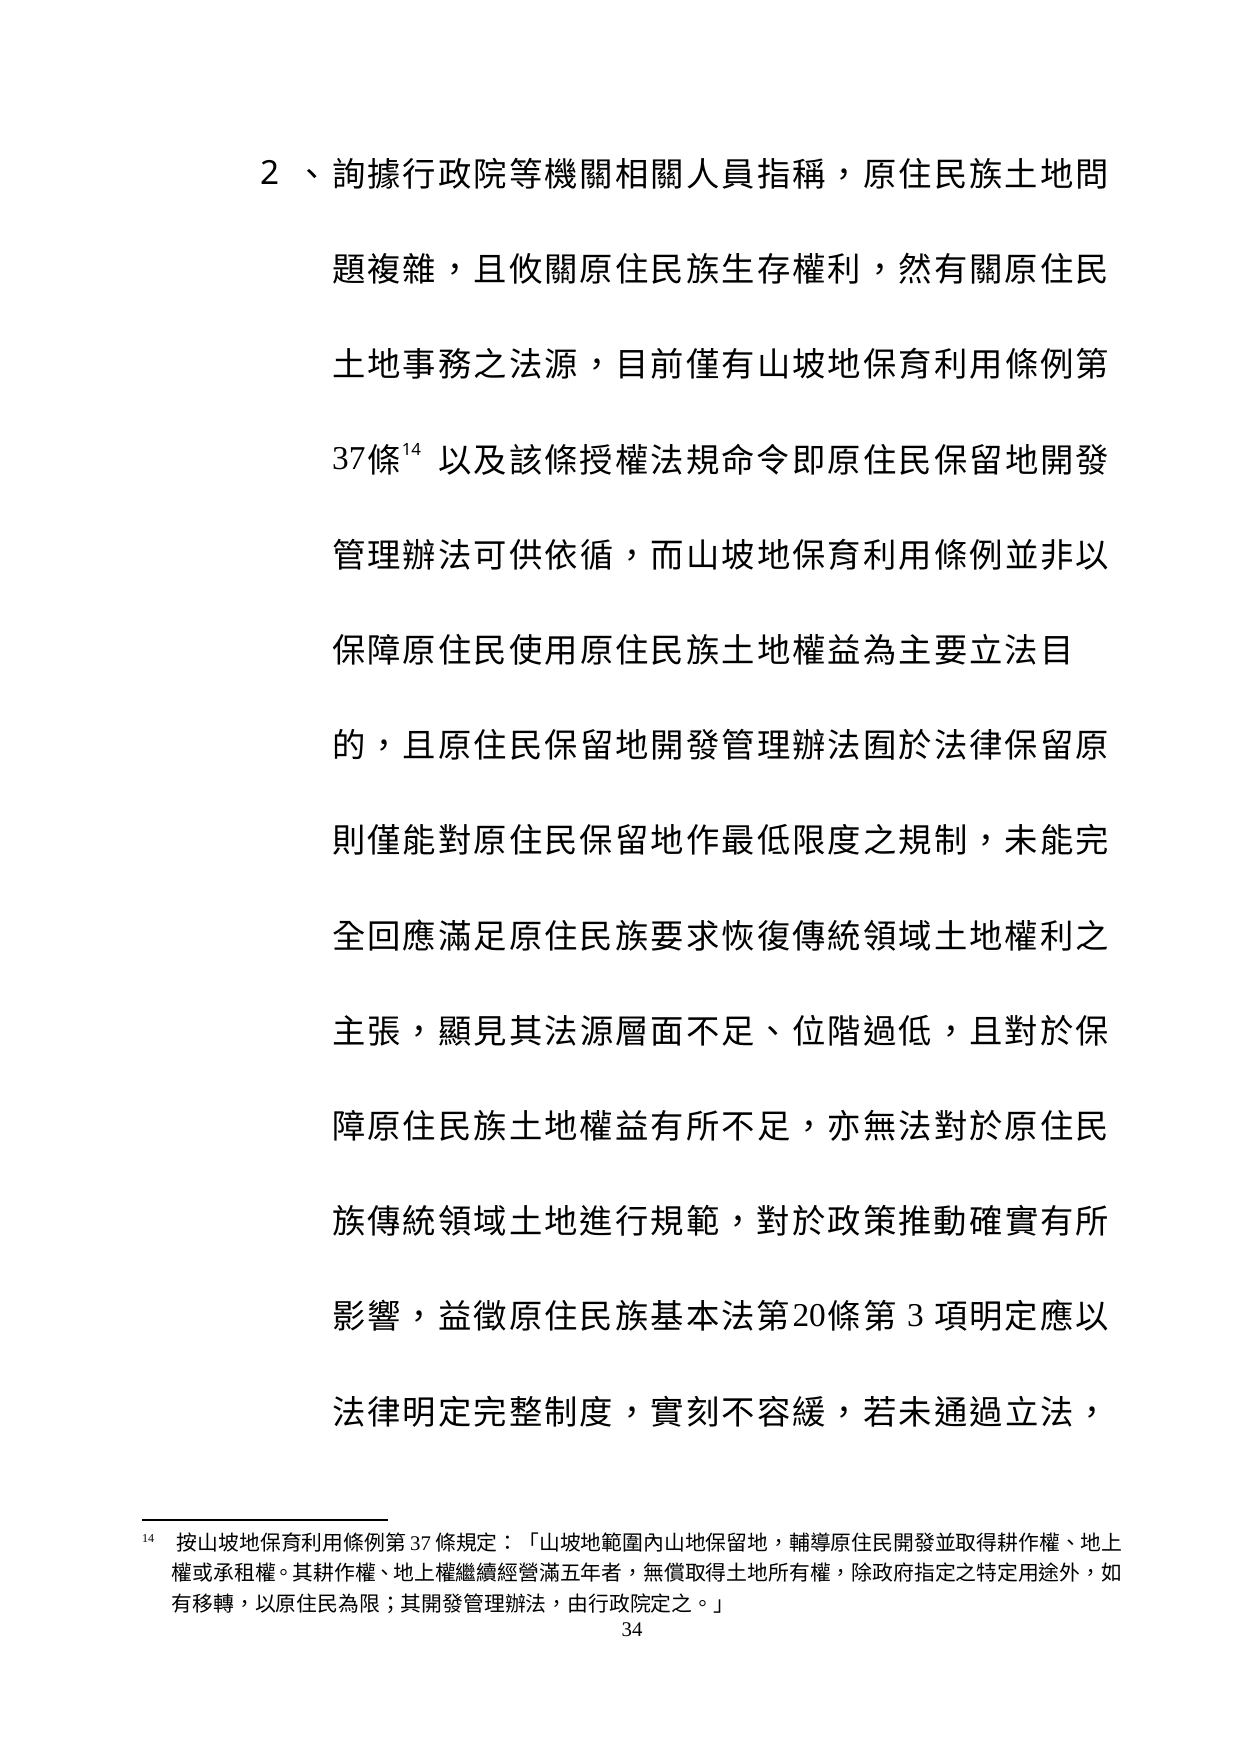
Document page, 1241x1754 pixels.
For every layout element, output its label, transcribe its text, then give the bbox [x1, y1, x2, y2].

subtitle 詢據行政院等機關相關人員指稱，原住民族土地問題複雜，且攸關原住民族生存權利，然有關原住民土地事務之法源，目前僅有山坡地保育利用條例第37條以及該條授權法規命令即原住民保留地開發管理辦法可供依循，而山坡地保育利用條例並非以保障原住民使用原住民族土地權益為主要立法目的，且原住民保留地開發管理辦法囿於法律保留原則僅能對原住民保留地作最低限度之規制，未能完全回應滿足原住民族要求恢復傳統領域土地權利之主張，顯見其法源層面不足、位階過低，且對於保障原住民族土地權益有所不足，亦無法對於原住民族傳統領域土地進行規範，對於政策推動確實有所影響，益徵原住民族基本法第20條第3項明定應以法律明定完整制度，實刻不容緩，若未通過立法， [257, 118, 1110, 1451]
text 按山坡地保育利用條例第37條規定：「山坡地範圍內山地保留地，輔導原住民開發並取得耕作權、地上權或承租權。其耕作權、地上權繼續經營滿五年者，無償取得土地所有權，除政府指定之特定用途外，如有移轉，以原住民為限；其開發管理辦法，由行政院定之。」 [142, 1526, 1122, 1617]
